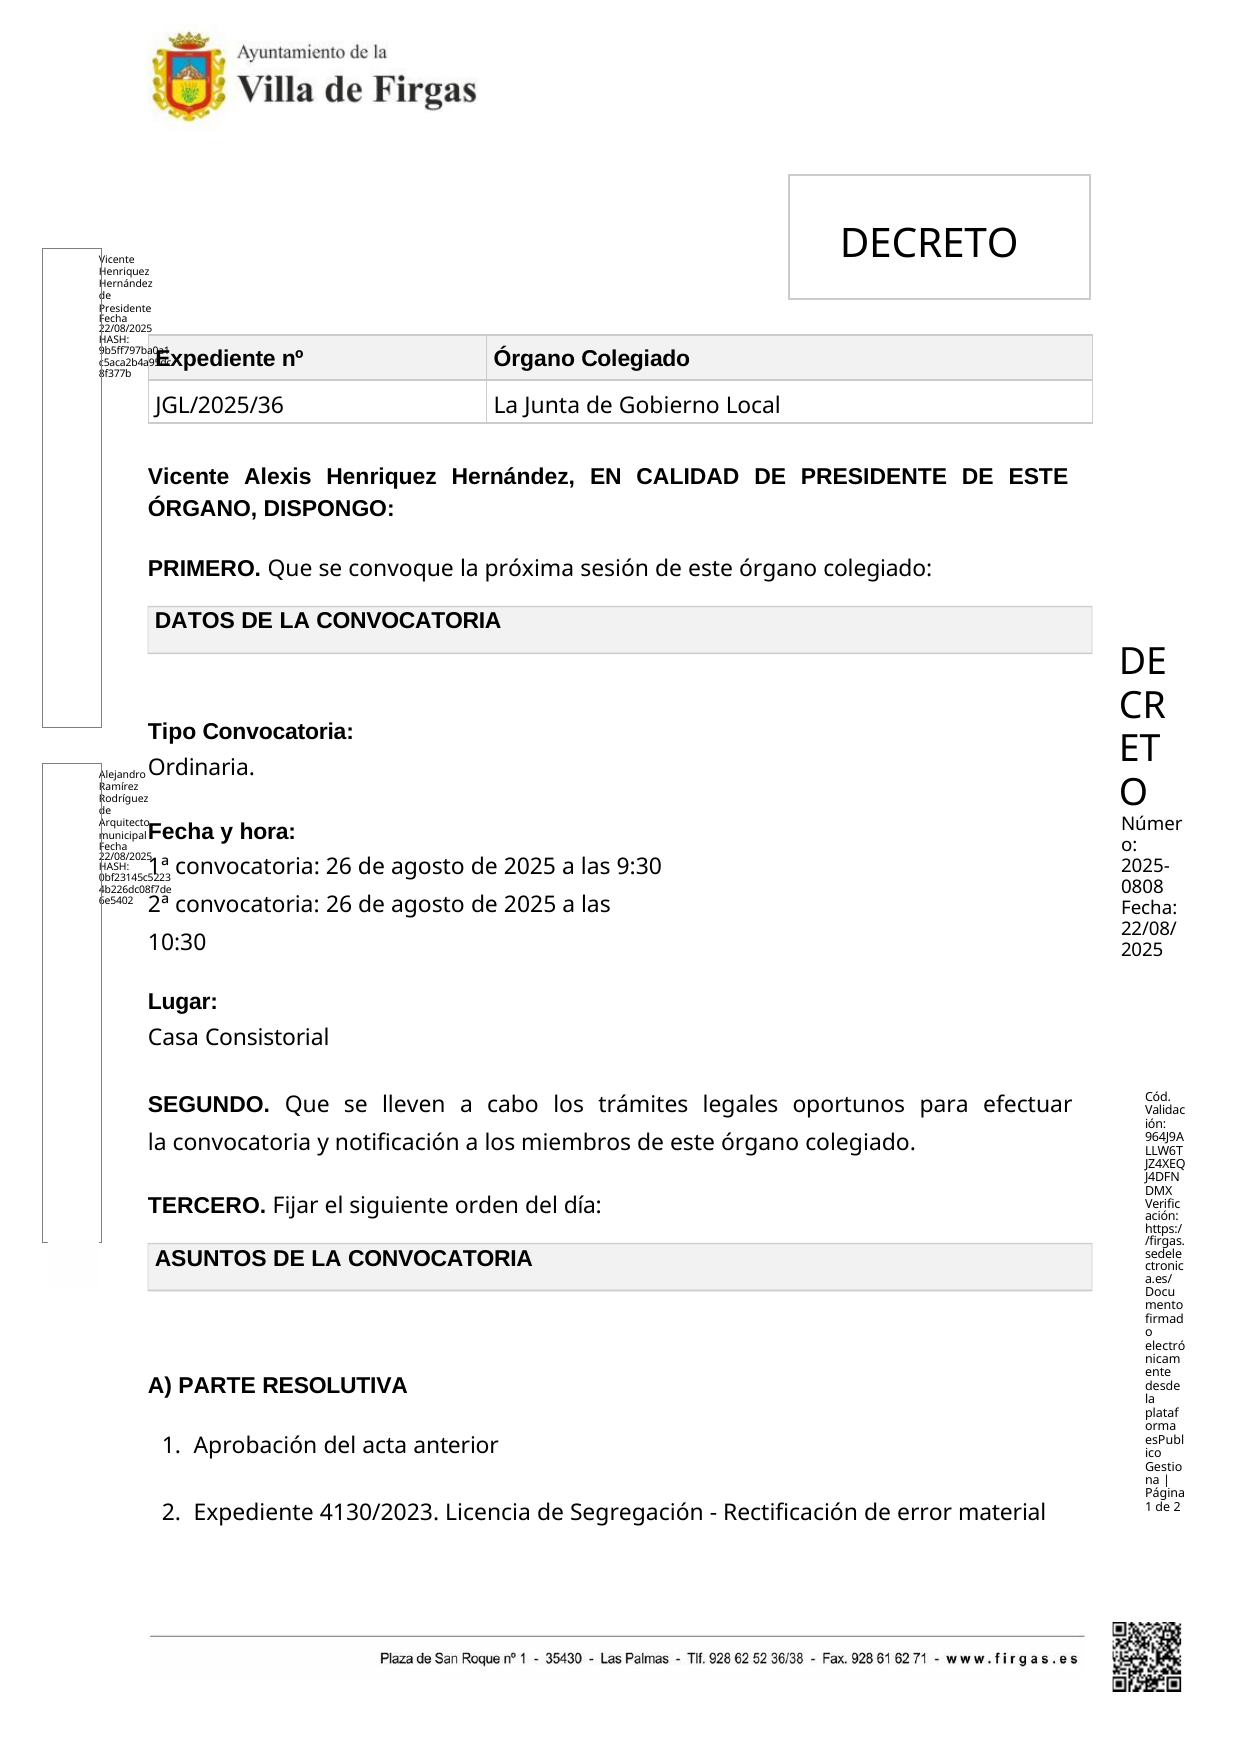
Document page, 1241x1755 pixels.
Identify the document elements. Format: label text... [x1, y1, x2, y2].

list Expediente 4130/2023. Licencia de Segregación - Rectificación de error material [162, 1496, 1093, 1527]
subtitle Lugar: [148, 988, 1093, 1015]
text [43, 764, 101, 1242]
text DECRETO [839, 214, 1089, 269]
subtitle Fecha y hora: [148, 818, 1093, 844]
table_header Órgano Colegiado [487, 336, 1092, 379]
text 1ª convocatoria: 26 de agosto de 2025 a las 9:30 2ª convocatoria: 26 de agosto de 2025 a las 10:30 [148, 850, 664, 957]
text PRIMERO. Que se convoque la próxima sesión de este órgano colegiado: [148, 552, 1093, 583]
text Ordinaria. [148, 751, 1093, 782]
table_header Expediente nº [149, 336, 486, 379]
list PARTE RESOLUTIVA [148, 1372, 1093, 1398]
text SEGUNDO. Que se lleven a cabo los trámites legales oportunos para efectuar la convocatoria y notificación a los miembros de este órgano colegiado. [148, 1088, 1093, 1157]
subtitle Tipo Convocatoria: [148, 718, 1093, 744]
text Cód. Validación: 964J9ALLW6TJZ4XEQJ4DFNDMX [1145, 1091, 1186, 1198]
list Aprobación del acta anterior [162, 1429, 1093, 1460]
table_cell JGL/2025/36 [149, 381, 486, 422]
subtitle Vicente Alexis Henriquez Hernández, EN CALIDAD DE PRESIDENTE DE ESTE ÓRGANO, DISPONGO: [148, 463, 1093, 522]
text TERCERO. Fijar el siguiente orden del día: [148, 1189, 1093, 1220]
text Casa Consistorial [148, 1021, 1093, 1052]
text Documento firmado electrónicamente desde la plataforma esPublico Gestiona | Página 1 de 2 [1145, 1286, 1186, 1514]
table_cell La Junta de Gobierno Local [487, 381, 1092, 422]
subtitle [43, 249, 101, 727]
text DECRETO [1119, 640, 1185, 814]
text Verificación: https://firgas.sedelectronica.es/ [1145, 1198, 1186, 1286]
text Número: 2025-0808 Fecha: 22/08/2025 [1121, 814, 1185, 961]
